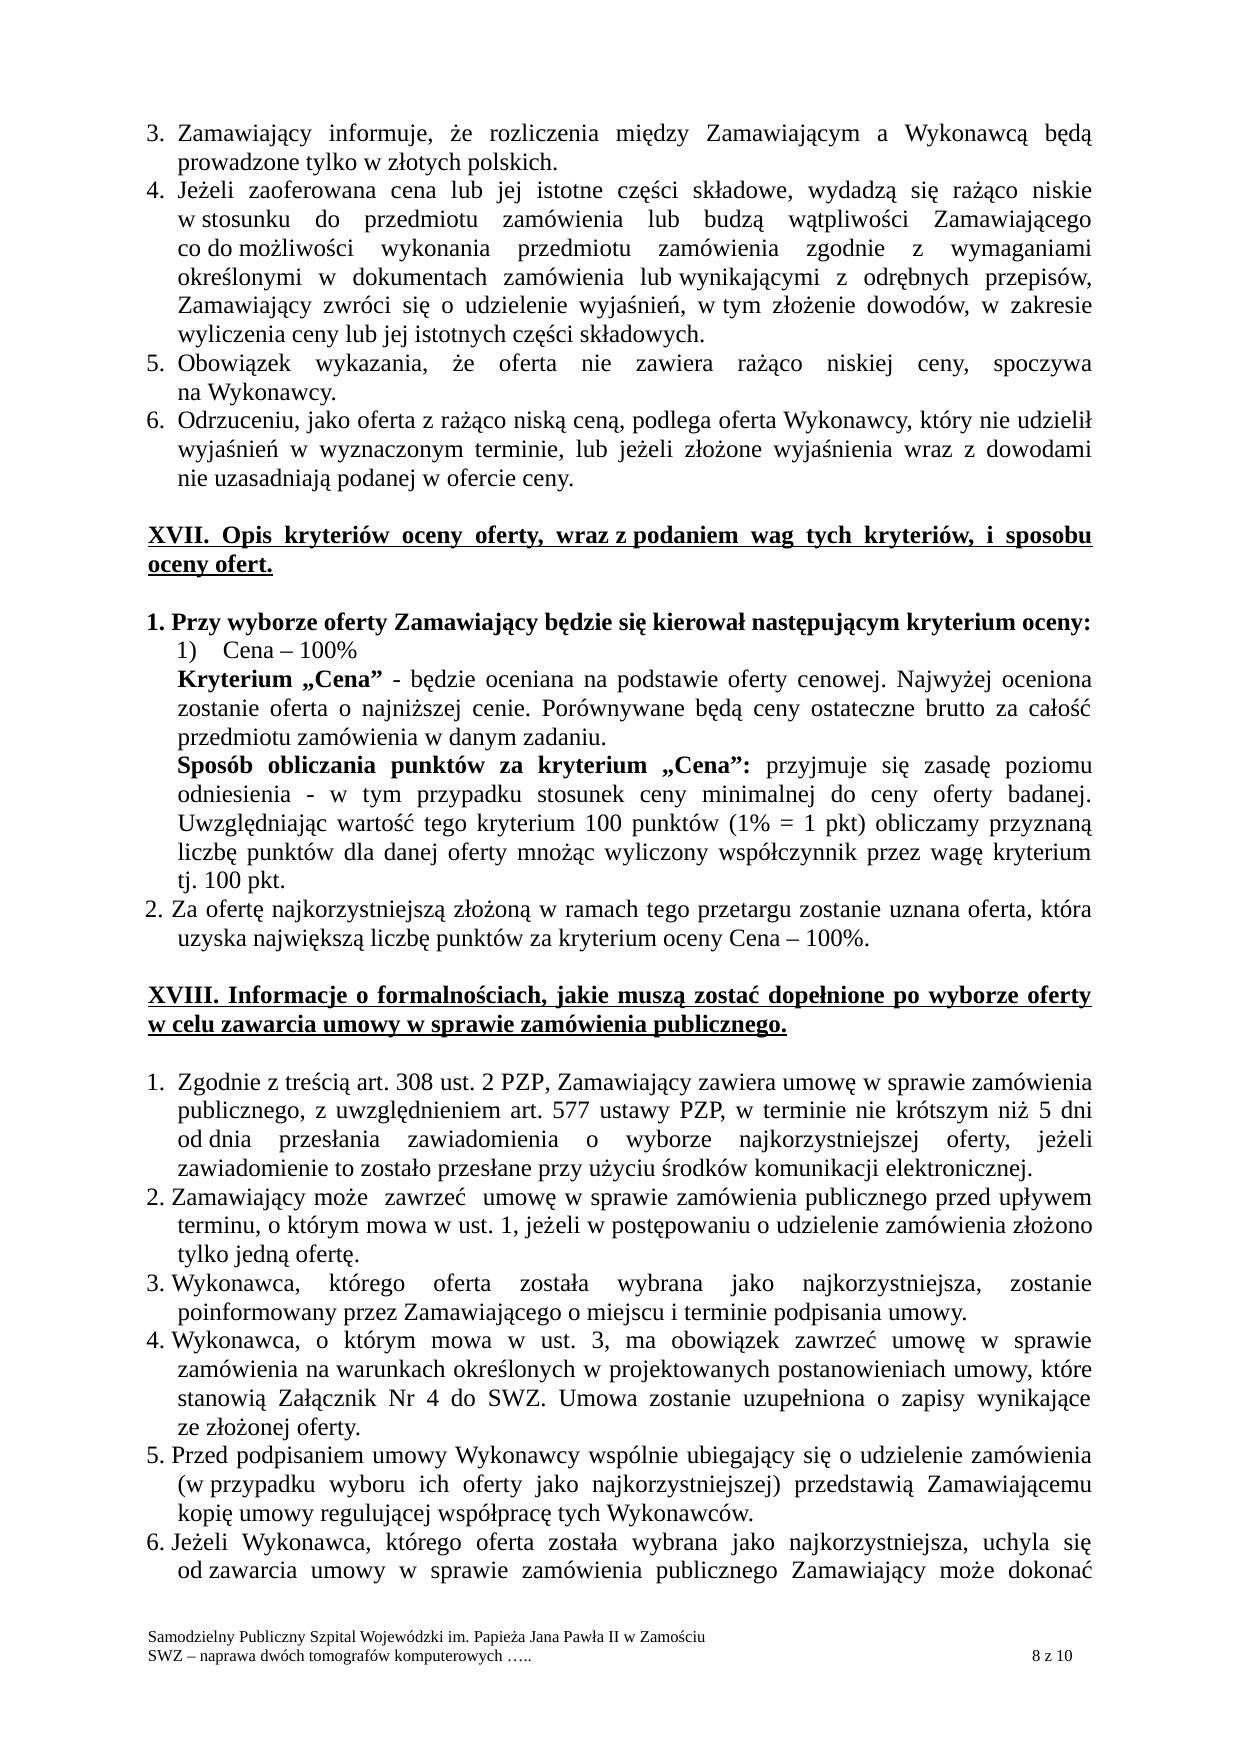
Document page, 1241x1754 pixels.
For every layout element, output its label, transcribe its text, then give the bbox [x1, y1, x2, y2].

list Zgodnie z treścią art. 308 ust. 2 PZP, Zamawiający zawiera umowę w sprawie zamówienia publicznego, z uwzględnieniem art. 577 ustawy PZP, w terminie nie krótszym niż 5 dni od dnia przesłania zawiadomienia o wyborze najkorzystniejszej oferty, jeżeli zawiadomienie to zostało przesłane przy użyciu środków komunikacji elektronicznej. [146, 1067, 1093, 1182]
text oceny ofert. [148, 547, 1093, 578]
text Sposób obliczania punktów za kryterium „Cena”: przyjmuje się zasadę poziomu odniesienia - w tym przypadku stosunek ceny minimalnej do ceny oferty badanej. Uwzględniając wartość tego kryterium 100 punktów (1% = 1 pkt) obliczamy przyznaną liczbę punktów dla danej oferty mnożąc wyliczony współczynnik przez wagę kryterium tj. 100 pkt. [148, 751, 1093, 894]
list Wykonawca, o którym mowa w ust. 3, ma obowiązek zawrzeć umowę w sprawie zamówienia na warunkach określonych w projektowanych postanowieniach umowy, które stanowią Załącznik Nr 4 do SWZ. Umowa zostanie uzupełniona o zapisy wynikające ze złożonej oferty. [146, 1326, 1093, 1441]
list Zamawiający informuje, że rozliczenia między Zamawiającym a Wykonawcą będą prowadzone tylko w złotych polskich. [146, 118, 1093, 176]
text 2. Za ofertę najkorzystniejszą złożoną w ramach tego przetargu zostanie uznana oferta, która uzyska największą liczbę punktów za kryterium oceny Cena – 100%. [144, 894, 1093, 952]
text XVIII. Informacje o formalnościach, jakie muszą zostać dopełnione po wyborze oferty w celu zawarcia umowy w sprawie zamówienia publicznego. [148, 981, 1093, 1038]
text XVII. Opis kryteriów oceny oferty, wraz z podaniem wag tych kryteriów, i sposobu [148, 521, 1093, 546]
list Jeżeli zaoferowana cena lub jej istotne części składowe, wydadzą się rażąco niskie w stosunku do przedmiotu zamówienia lub budzą wątpliwości Zamawiającego co do możliwości wykonania przedmiotu zamówienia zgodnie z wymaganiami określonymi w dokumentach zamówienia lub wynikającymi z odrębnych przepisów, Zamawiający zwróci się o udzielenie wyjaśnień, w tym złożenie dowodów, w zakresie wyliczenia ceny lub jej istotnych części składowych. [146, 176, 1093, 348]
text 1. Przy wyborze oferty Zamawiający będzie się kierował następującym kryterium oceny: [146, 607, 1093, 636]
list Przed podpisaniem umowy Wykonawcy wspólnie ubiegający się o udzielenie zamówienia (w przypadku wyboru ich oferty jako najkorzystniejszej) przedstawią Zamawiającemu kopię umowy regulującej współpracę tych Wykonawców. [146, 1441, 1093, 1527]
list Wykonawca, którego oferta została wybrana jako najkorzystniejsza, zostanie poinformowany przez Zamawiającego o miejscu i terminie podpisania umowy. [146, 1268, 1093, 1326]
list Zamawiający może zawrzeć umowę w sprawie zamówienia publicznego przed upływem terminu, o którym mowa w ust. 1, jeżeli w postępowaniu o udzielenie zamówienia złożono tylko jedną ofertę. [146, 1182, 1093, 1268]
list Kryterium „Cena” - będzie oceniana na podstawie oferty cenowej. Najwyżej oceniona zostanie oferta o najniższej cenie. Porównywane będą ceny ostateczne brutto za całość przedmiotu zamówienia w danym zadaniu. [176, 664, 1093, 751]
list Obowiązek wykazania, że oferta nie zawiera rażąco niskiej ceny, spoczywa na Wykonawcy. [146, 348, 1093, 406]
list Cena – 100% [176, 636, 1093, 664]
list Jeżeli Wykonawca, którego oferta została wybrana jako najkorzystniejsza, uchyla się od zawarcia umowy w sprawie zamówienia publicznego Zamawiający może dokonać [146, 1527, 1093, 1584]
list Odrzuceniu, jako oferta z rażąco niską ceną, podlega oferta Wykonawcy, który nie udzielił wyjaśnień w wyznaczonym terminie, lub jeżeli złożone wyjaśnienia wraz z dowodami nie uzasadniają podanej w ofercie ceny. [146, 406, 1093, 492]
